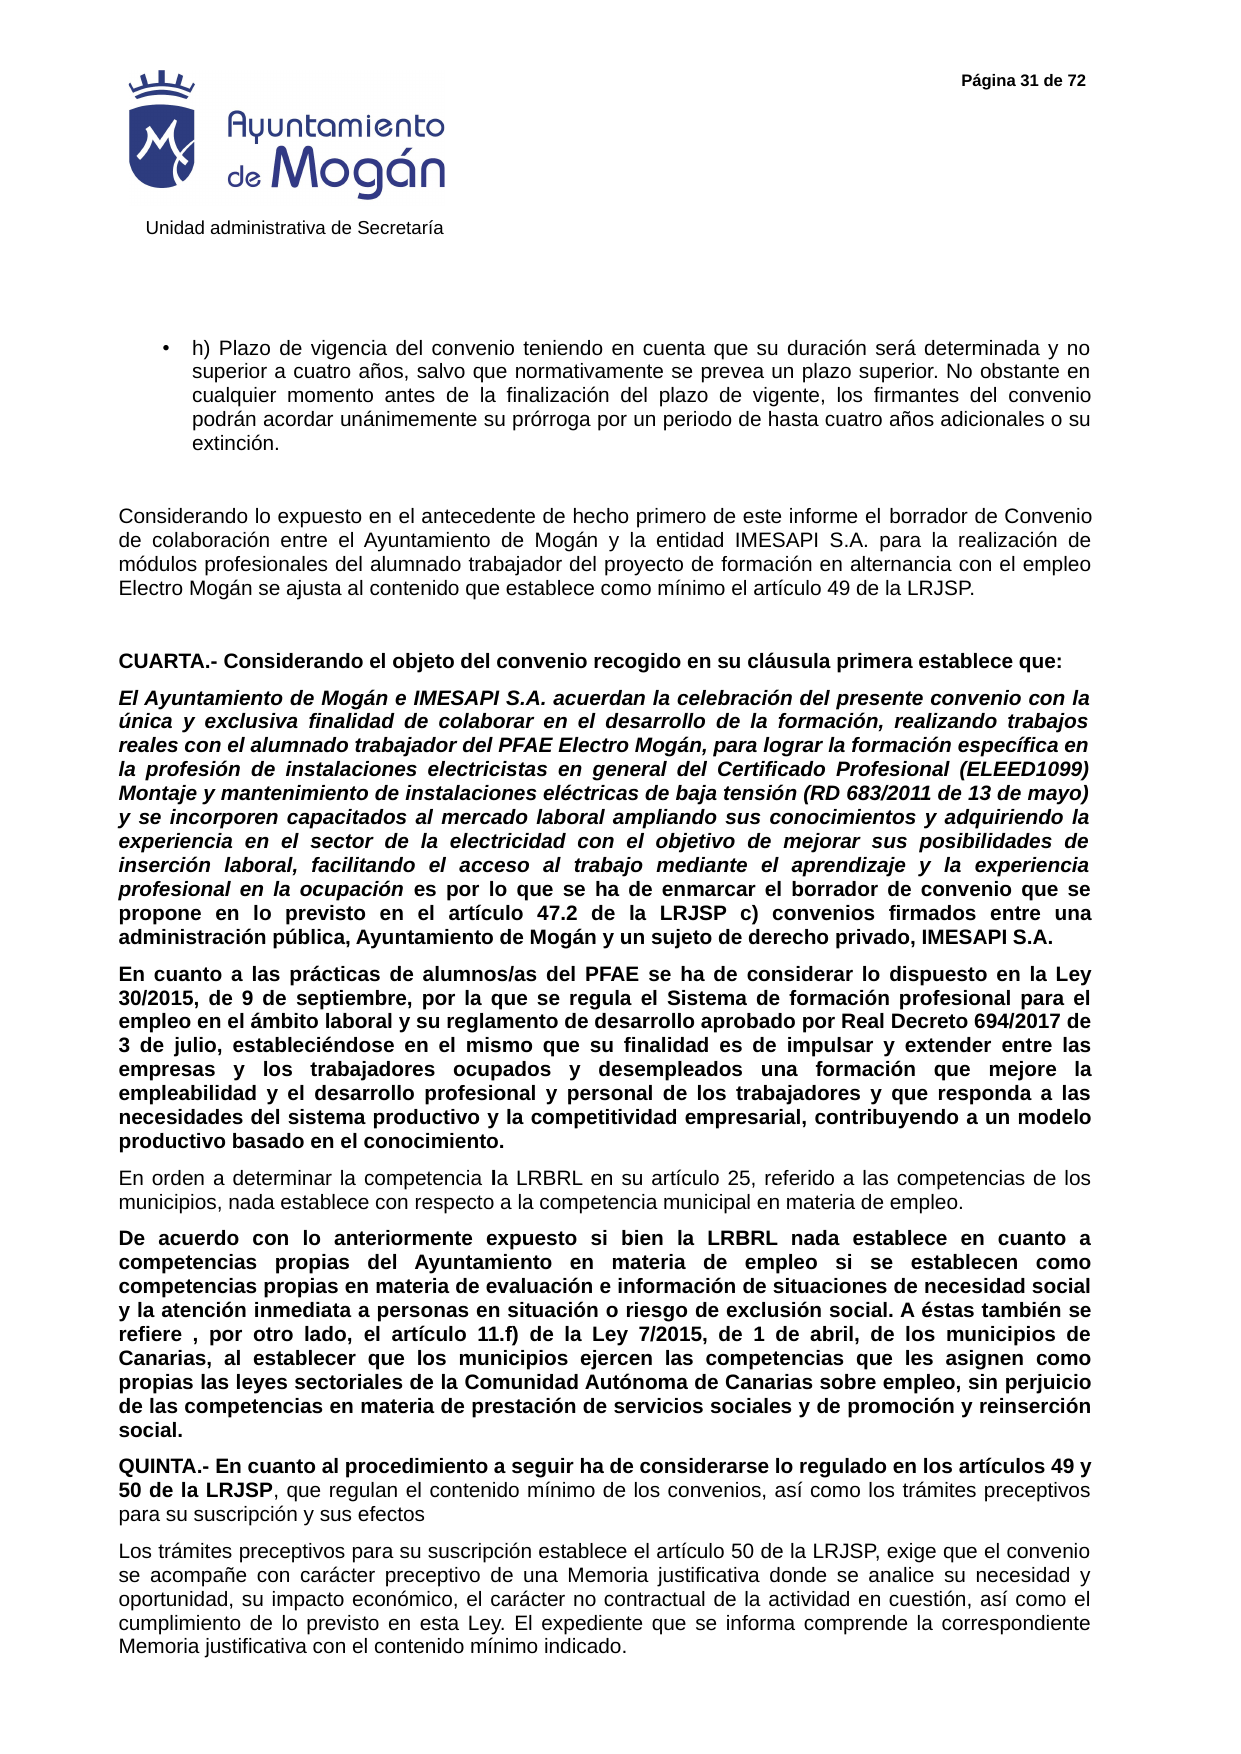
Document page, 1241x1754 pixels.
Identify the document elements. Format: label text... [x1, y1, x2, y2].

text CUARTA.- Considerando el objeto del convenio recogido en su cláusula primera establece que: [118, 649, 1092, 673]
text QUINTA.- En cuanto al procedimiento a seguir ha de considerarse lo regulado en los artículos 49 y 50 de la LRJSP, que regulan el contenido mínimo de los convenios, así como los trámites preceptivos para su suscripción y sus efectos [118, 1454, 1092, 1526]
text En orden a determinar la competencia la LRBRL en su artículo 25, referido a las competencias de los municipios, nada establece con respecto a la competencia municipal en materia de empleo. [118, 1166, 1092, 1213]
text Los trámites preceptivos para su suscripción establece el artículo 50 de la LRJSP, exige que el convenio se acompañe con carácter preceptivo de una Memoria justificativa donde se analice su necesidad y oportunidad, su impacto económico, el carácter no contractual de la actividad en cuestión, así como el cumplimiento de lo previsto en esta Ley. El expediente que se informa comprende la correspondiente Memoria justificativa con el contenido mínimo indicado. [118, 1538, 1092, 1658]
text En cuanto a las prácticas de alumnos/as del PFAE se ha de considerar lo dispuesto en la Ley 30/2015, de 9 de septiembre, por la que se regula el Sistema de formación profesional para el empleo en el ámbito laboral y su reglamento de desarrollo aprobado por Real Decreto 694/2017 de 3 de julio, estableciéndose en el mismo que su finalidad es de impulsar y extender entre las empresas y los trabajadores ocupados y desempleados una formación que mejore la empleabilidad y el desarrollo profesional y personal de los trabajadores y que responda a las necesidades del sistema productivo y la competitividad empresarial, contribuyendo a un modelo productivo basado en el conocimiento. [118, 961, 1092, 1153]
list h) Plazo de vigencia del convenio teniendo en cuenta que su duración será determinada y no superior a cuatro años, salvo que normativamente se prevea un plazo superior. No obstante en cualquier momento antes de la finalización del plazo de vigente, los firmantes del convenio podrán acordar unánimemente su prórroga por un periodo de hasta cuatro años adicionales o su extinción. [162, 335, 1092, 455]
text El Ayuntamiento de Mogán e IMESAPI S.A. acuerdan la celebración del presente convenio con la única y exclusiva finalidad de colaborar en el desarrollo de la formación, realizando trabajos reales con el alumnado trabajador del PFAE Electro Mogán, para lograr la formación específica en la profesión de instalaciones electricistas en general del Certificado Profesional (ELEED1099) Montaje y mantenimiento de instalaciones eléctricas de baja tensión (RD 683/2011 de 13 de mayo) y se incorporen capacitados al mercado laboral ampliando sus conocimientos y adquiriendo la experiencia en el sector de la electricidad con el objetivo de mejorar sus posibilidades de inserción laboral, facilitando el acceso al trabajo mediante el aprendizaje y la experiencia profesional en la ocupación es por lo que se ha de enmarcar el borrador de convenio que se propone en lo previsto en el artículo 47.2 de la LRJSP c) convenios firmados entre una administración pública, Ayuntamiento de Mogán y un sujeto de derecho privado, IMESAPI S.A. [118, 685, 1092, 949]
picture [128, 70, 445, 206]
text Considerando lo expuesto en el antecedente de hecho primero de este informe el borrador de Convenio de colaboración entre el Ayuntamiento de Mogán y la entidad IMESAPI S.A. para la realización de módulos profesionales del alumnado trabajador del proyecto de formación en alternancia con el empleo Electro Mogán se ajusta al contenido que establece como mínimo el artículo 49 de la LRJSP. [118, 504, 1092, 600]
text De acuerdo con lo anteriormente expuesto si bien la LRBRL nada establece en cuanto a competencias propias del Ayuntamiento en materia de empleo si se establecen como competencias propias en materia de evaluación e información de situaciones de necesidad social y la atención inmediata a personas en situación o riesgo de exclusión social. A éstas también se refiere , por otro lado, el artículo 11.f) de la Ley 7/2015, de 1 de abril, de los municipios de Canarias, al establecer que los municipios ejercen las competencias que les asignen como propias las leyes sectoriales de la Comunidad Autónoma de Canarias sobre empleo, sin perjuicio de las competencias en materia de prestación de servicios sociales y de promoción y reinserción social. [118, 1226, 1092, 1442]
